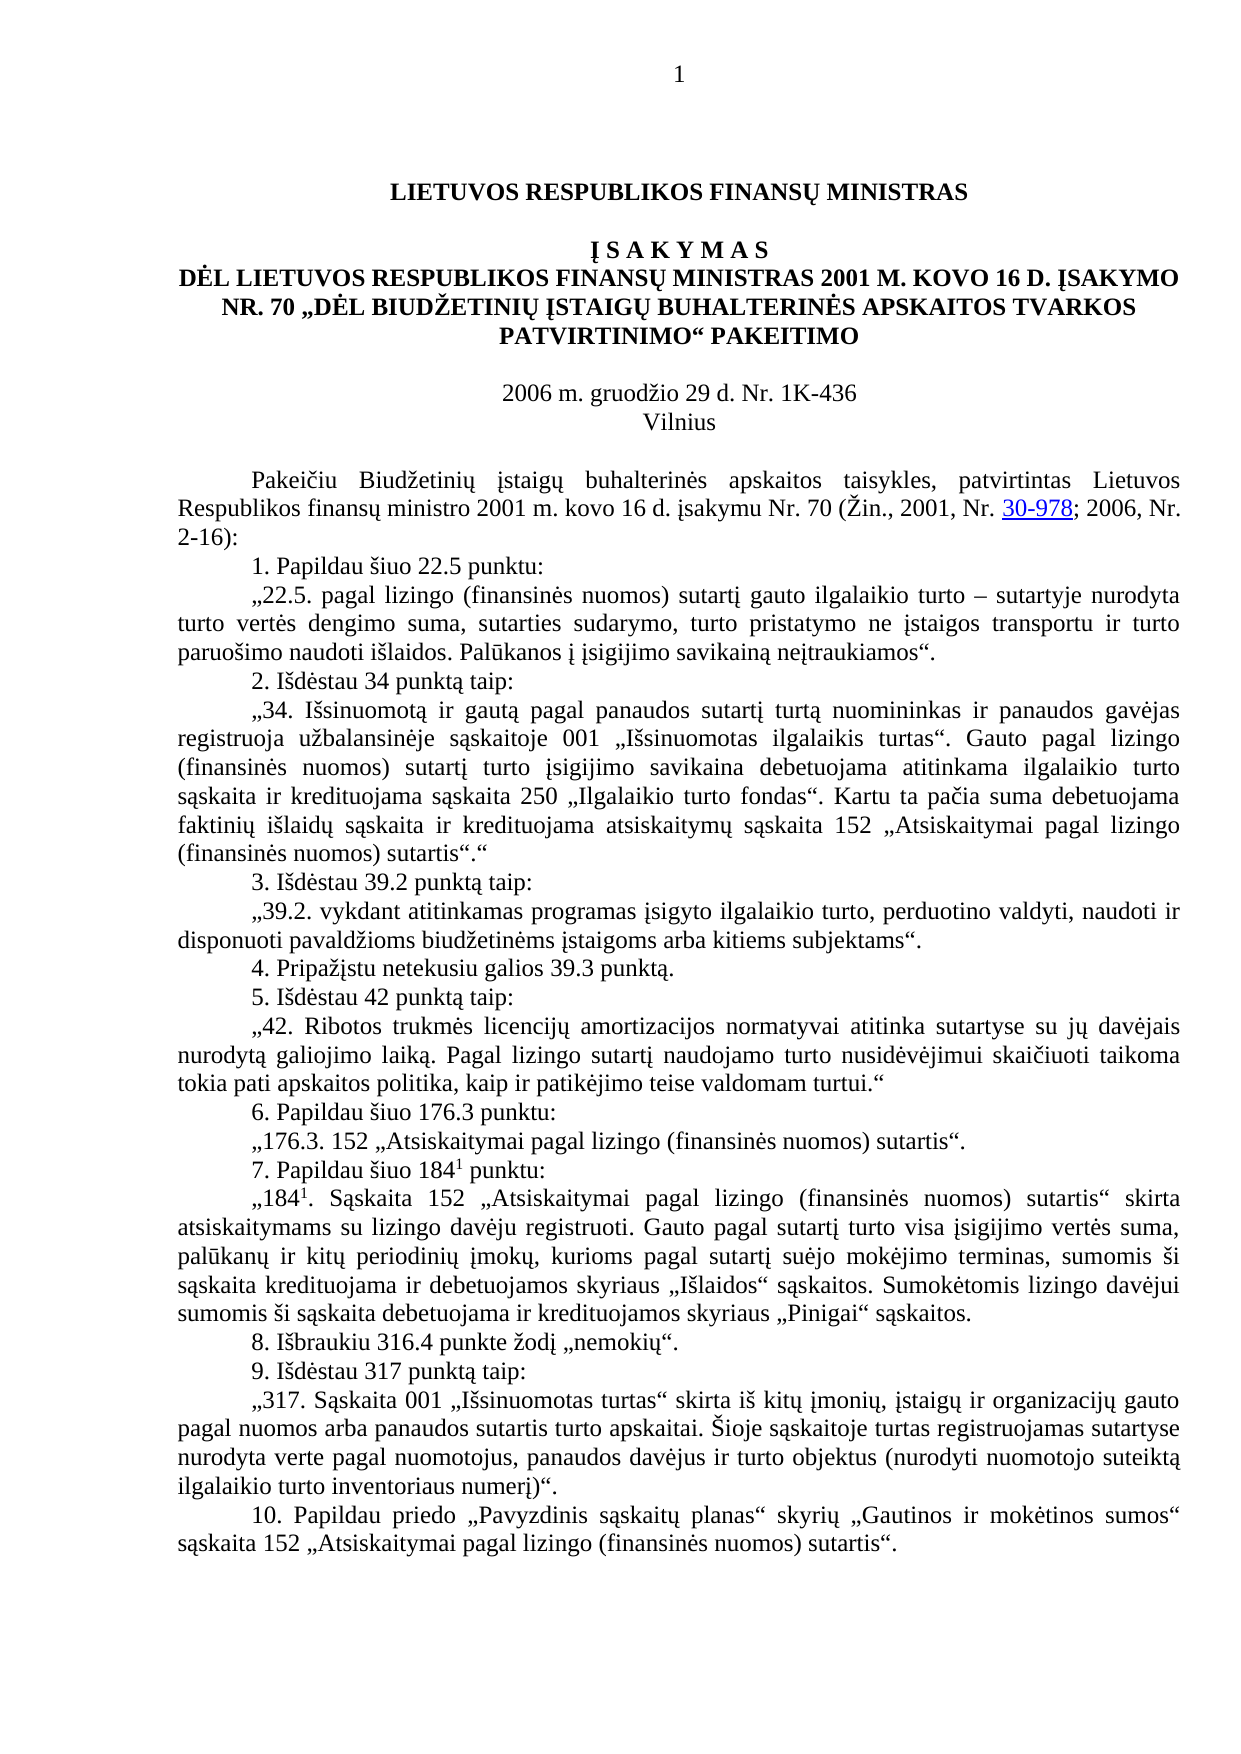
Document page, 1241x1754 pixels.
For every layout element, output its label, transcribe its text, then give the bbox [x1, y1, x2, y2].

text „22.5. pagal lizingo (finansinės nuomos) sutartį gauto ilgalaikio turto – sutartyje nurodyta turto vertės dengimo suma, sutarties sudarymo, turto pristatymo ne įstaigos transportu ir turto paruošimo naudoti išlaidos. Palūkanos į įsigijimo savikainą neįtraukiamos“. [177, 580, 1181, 666]
text Į S A K Y M A S [177, 235, 1181, 263]
text 9. Išdėstau 317 punktą taip: [177, 1356, 1181, 1385]
text „34. Išsinuomotą ir gautą pagal panaudos sutartį turtą nuomininkas ir panaudos gavėjas registruoja užbalansinėje sąskaitoje 001 „Išsinuomotas ilgalaikis turtas“. Gauto pagal lizingo (finansinės nuomos) sutartį turto įsigijimo savikaina debetuojama atitinkama ilgalaikio turto sąskaita ir kredituojama sąskaita 250 „Ilgalaikio turto fondas“. Kartu ta pačia suma debetuojama faktinių išlaidų sąskaita ir kredituojama atsiskaitymų sąskaita 152 „Atsiskaitymai pagal lizingo (finansinės nuomos) sutartis“.“ [177, 695, 1181, 867]
text DĖL LIETUVOS RESPUBLIKOS FINANSŲ MINISTRAS 2001 M. KOVO 16 D. ĮSAKYMO NR. 70 „DĖL BIUDŽETINIŲ ĮSTAIGŲ BUHALTERINĖS APSKAITOS TVARKOS PATVIRTINIMO“ PAKEITIMO [177, 263, 1181, 350]
text „42. Ribotos trukmės licencijų amortizacijos normatyvai atitinka sutartyse su jų davėjais nurodytą galiojimo laiką. Pagal lizingo sutartį naudojamo turto nusidėvėjimui skaičiuoti taikoma tokia pati apskaitos politika, kaip ir patikėjimo teise valdomam turtui.“ [177, 1011, 1181, 1097]
text 2. Išdėstau 34 punktą taip: [177, 666, 1181, 695]
text LIETUVOS RESPUBLIKOS FINANSŲ MINISTRAS [177, 177, 1181, 206]
text „1841. Sąskaita 152 „Atsiskaitymai pagal lizingo (finansinės nuomos) sutartis“ skirta atsiskaitymams su lizingo davėju registruoti. Gauto pagal sutartį turto visa įsigijimo vertės suma, palūkanų ir kitų periodinių įmokų, kurioms pagal sutartį suėjo mokėjimo terminas, sumomis ši sąskaita kredituojama ir debetuojamos skyriaus „Išlaidos“ sąskaitos. Sumokėtomis lizingo davėjui sumomis ši sąskaita debetuojama ir kredituojamos skyriaus „Pinigai“ sąskaitos. [177, 1183, 1181, 1327]
text 5. Išdėstau 42 punktą taip: [177, 982, 1181, 1011]
text 2006 m. gruodžio 29 d. Nr. 1K-436 [177, 378, 1181, 407]
text 8. Išbraukiu 316.4 punkte žodį „nemokių“. [177, 1327, 1181, 1356]
text „317. Sąskaita 001 „Išsinuomotas turtas“ skirta iš kitų įmonių, įstaigų ir organizacijų gauto pagal nuomos arba panaudos sutartis turto apskaitai. Šioje sąskaitoje turtas registruojamas sutartyse nurodyta verte pagal nuomotojus, panaudos davėjus ir turto objektus (nurodyti nuomotojo suteiktą ilgalaikio turto inventoriaus numerį)“. [177, 1385, 1181, 1500]
text Vilnius [177, 407, 1181, 436]
text „39.2. vykdant atitinkamas programas įsigyto ilgalaikio turto, perduotino valdyti, naudoti ir disponuoti pavaldžioms biudžetinėms įstaigoms arba kitiems subjektams“. [177, 896, 1181, 953]
text 3. Išdėstau 39.2 punktą taip: [177, 867, 1181, 896]
text Pakeičiu Biudžetinių įstaigų buhalterinės apskaitos taisykles, patvirtintas Lietuvos Respublikos finansų ministro 2001 m. kovo 16 d. įsakymu Nr. 70 (Žin., 2001, Nr. 30-978; 2006, Nr. 2-16): [177, 465, 1181, 551]
text „176.3. 152 „Atsiskaitymai pagal lizingo (finansinės nuomos) sutartis“. [177, 1126, 1181, 1155]
text 1. Papildau šiuo 22.5 punktu: [177, 551, 1181, 580]
text 7. Papildau šiuo 1841 punktu: [177, 1155, 1181, 1183]
text 10. Papildau priedo „Pavyzdinis sąskaitų planas“ skyrių „Gautinos ir mokėtinos sumos“ sąskaita 152 „Atsiskaitymai pagal lizingo (finansinės nuomos) sutartis“. [177, 1500, 1181, 1557]
text 4. Pripažįstu netekusiu galios 39.3 punktą. [177, 953, 1181, 982]
text 6. Papildau šiuo 176.3 punktu: [177, 1097, 1181, 1126]
